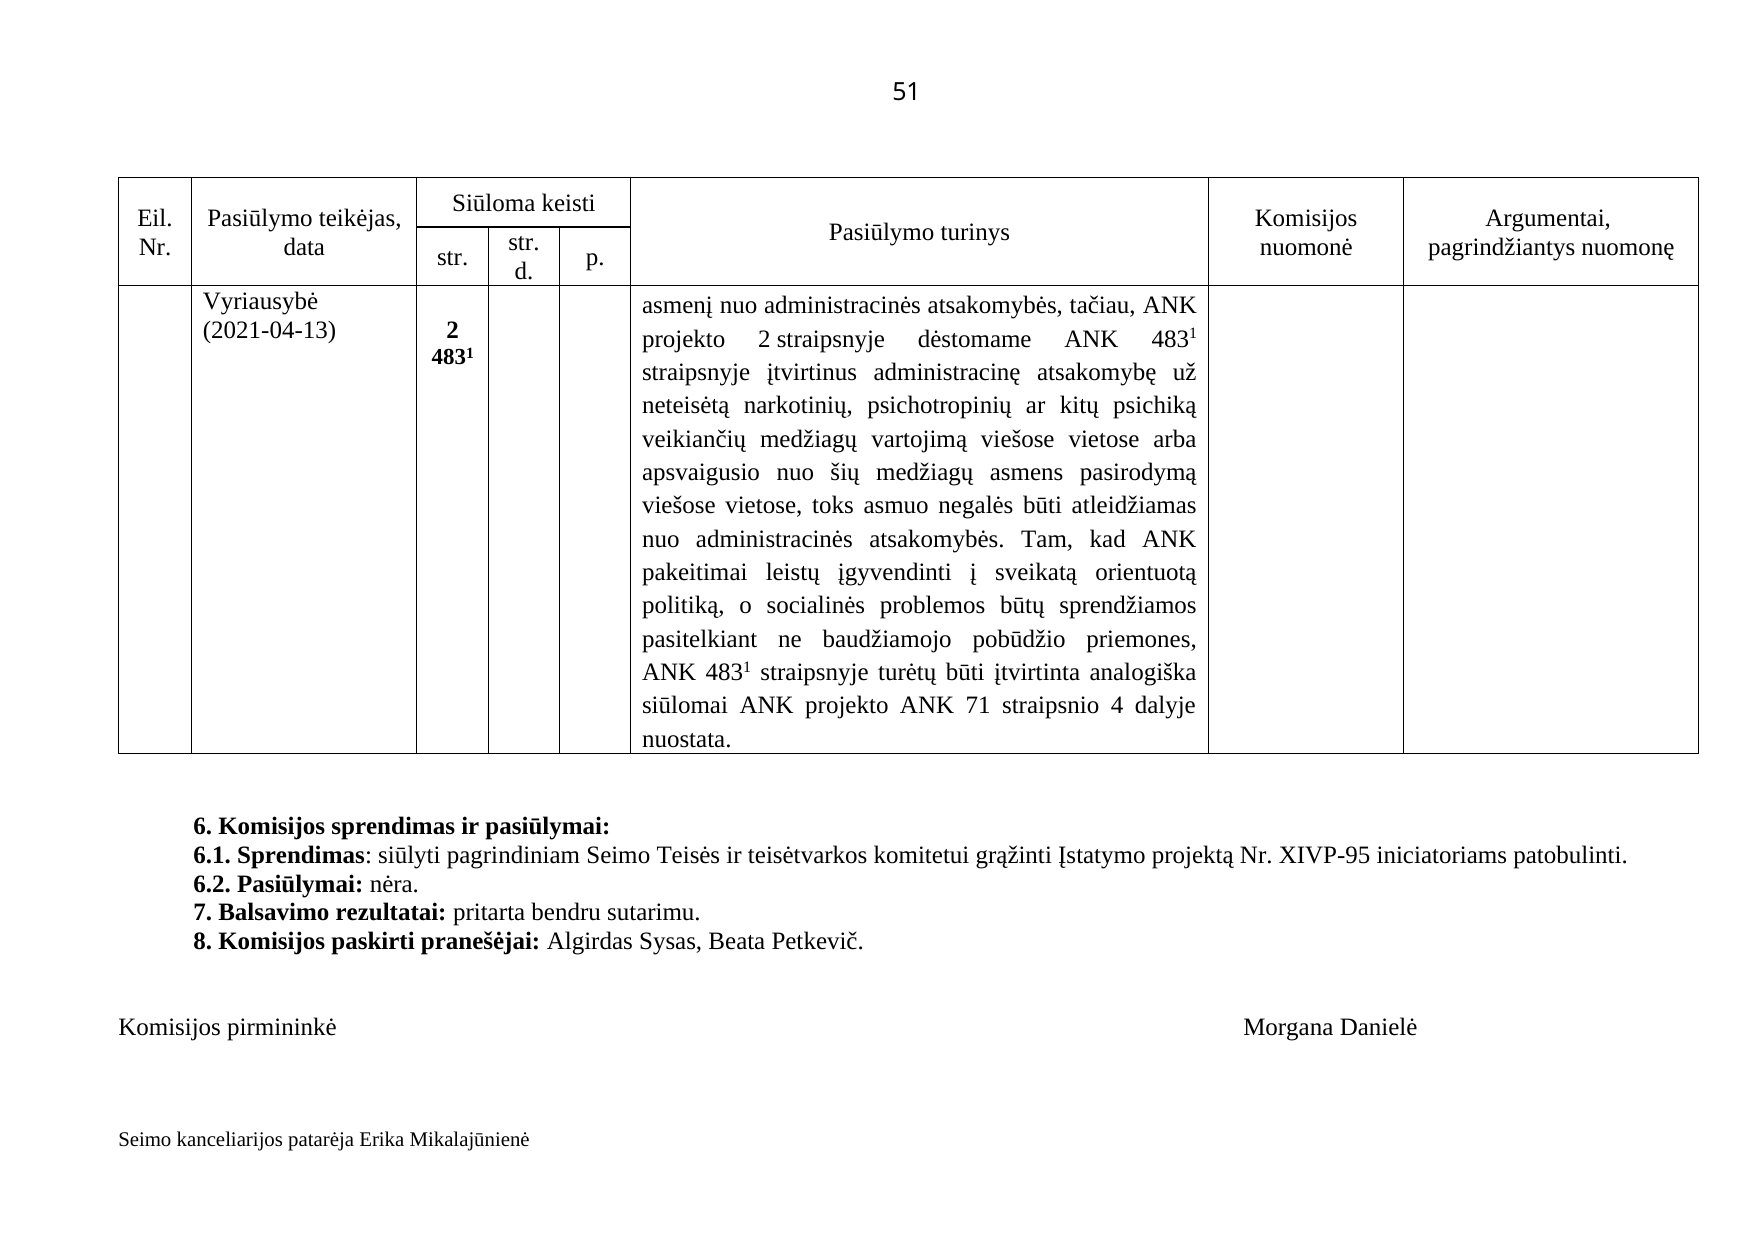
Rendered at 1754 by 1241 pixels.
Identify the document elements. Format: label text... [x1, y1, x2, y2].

text 6.1. Sprendimas: siūlyti pagrindiniam Seimo Teisės ir teisėtvarkos komitetui grąžinti Įstatymo projektą Nr. XIVP-95 iniciatoriams patobulinti. [118, 840, 1695, 869]
text 7. Balsavimo rezultatai: pritarta bendru sutarimu. [118, 897, 1695, 926]
table_header Pasiūlymo turinys [631, 178, 1208, 285]
table_cell p. [560, 228, 630, 285]
text 6.2. Pasiūlymai: nėra. [118, 869, 1695, 897]
table_header Eil. Nr. [119, 178, 191, 285]
table_cell 2 4831 [417, 286, 488, 753]
table_cell [1209, 286, 1403, 753]
text 6. Komisijos sprendimas ir pasiūlymai: [118, 811, 1695, 840]
table_header Komisijos nuomonė [1209, 178, 1403, 285]
table_cell [560, 286, 630, 753]
table_cell [119, 286, 191, 753]
table_header Argumentai, pagrindžiantys nuomonę [1404, 178, 1698, 285]
table_cell str. [417, 228, 488, 285]
text Komisijos pirmininkė Morgana Danielė [118, 1012, 1695, 1041]
table_cell str. d. [489, 228, 559, 285]
text Seimo kanceliarijos patarėja Erika Mikalajūnienė [118, 1127, 1695, 1151]
table_header Pasiūlymo teikėjas, data [192, 178, 416, 285]
table_cell [1404, 286, 1698, 753]
text 8. Komisijos paskirti pranešėjai: Algirdas Sysas, Beata Petkevič. [118, 926, 1695, 955]
table_cell asmenį nuo administracinės atsakomybės, tačiau, ANK projekto 2 straipsnyje dėstomame ANK 4831 straipsnyje įtvirtinus administracinę atsakomybę už neteisėtą narkotinių, psichotropinių ar kitų psichiką veikiančių medžiagų vartojimą viešose vietose arba apsvaigusio nuo šių medžiagų asmens pasirodymą viešose vietose, toks asmuo negalės būti atleidžiamas nuo administracinės atsakomybės. Tam, kad ANK pakeitimai leistų įgyvendinti į sveikatą orientuotą politiką, o socialinės problemos būtų sprendžiamos pasitelkiant ne baudžiamojo pobūdžio priemones, ANK 4831 straipsnyje turėtų būti įtvirtinta analogiška siūlomai ANK projekto ANK 71 straipsnio 4 dalyje nuostata. [631, 286, 1208, 753]
table_cell Vyriausybė (2021-04-13) [192, 286, 416, 753]
table_header Siūloma keisti [417, 178, 630, 226]
table_cell [489, 286, 559, 753]
